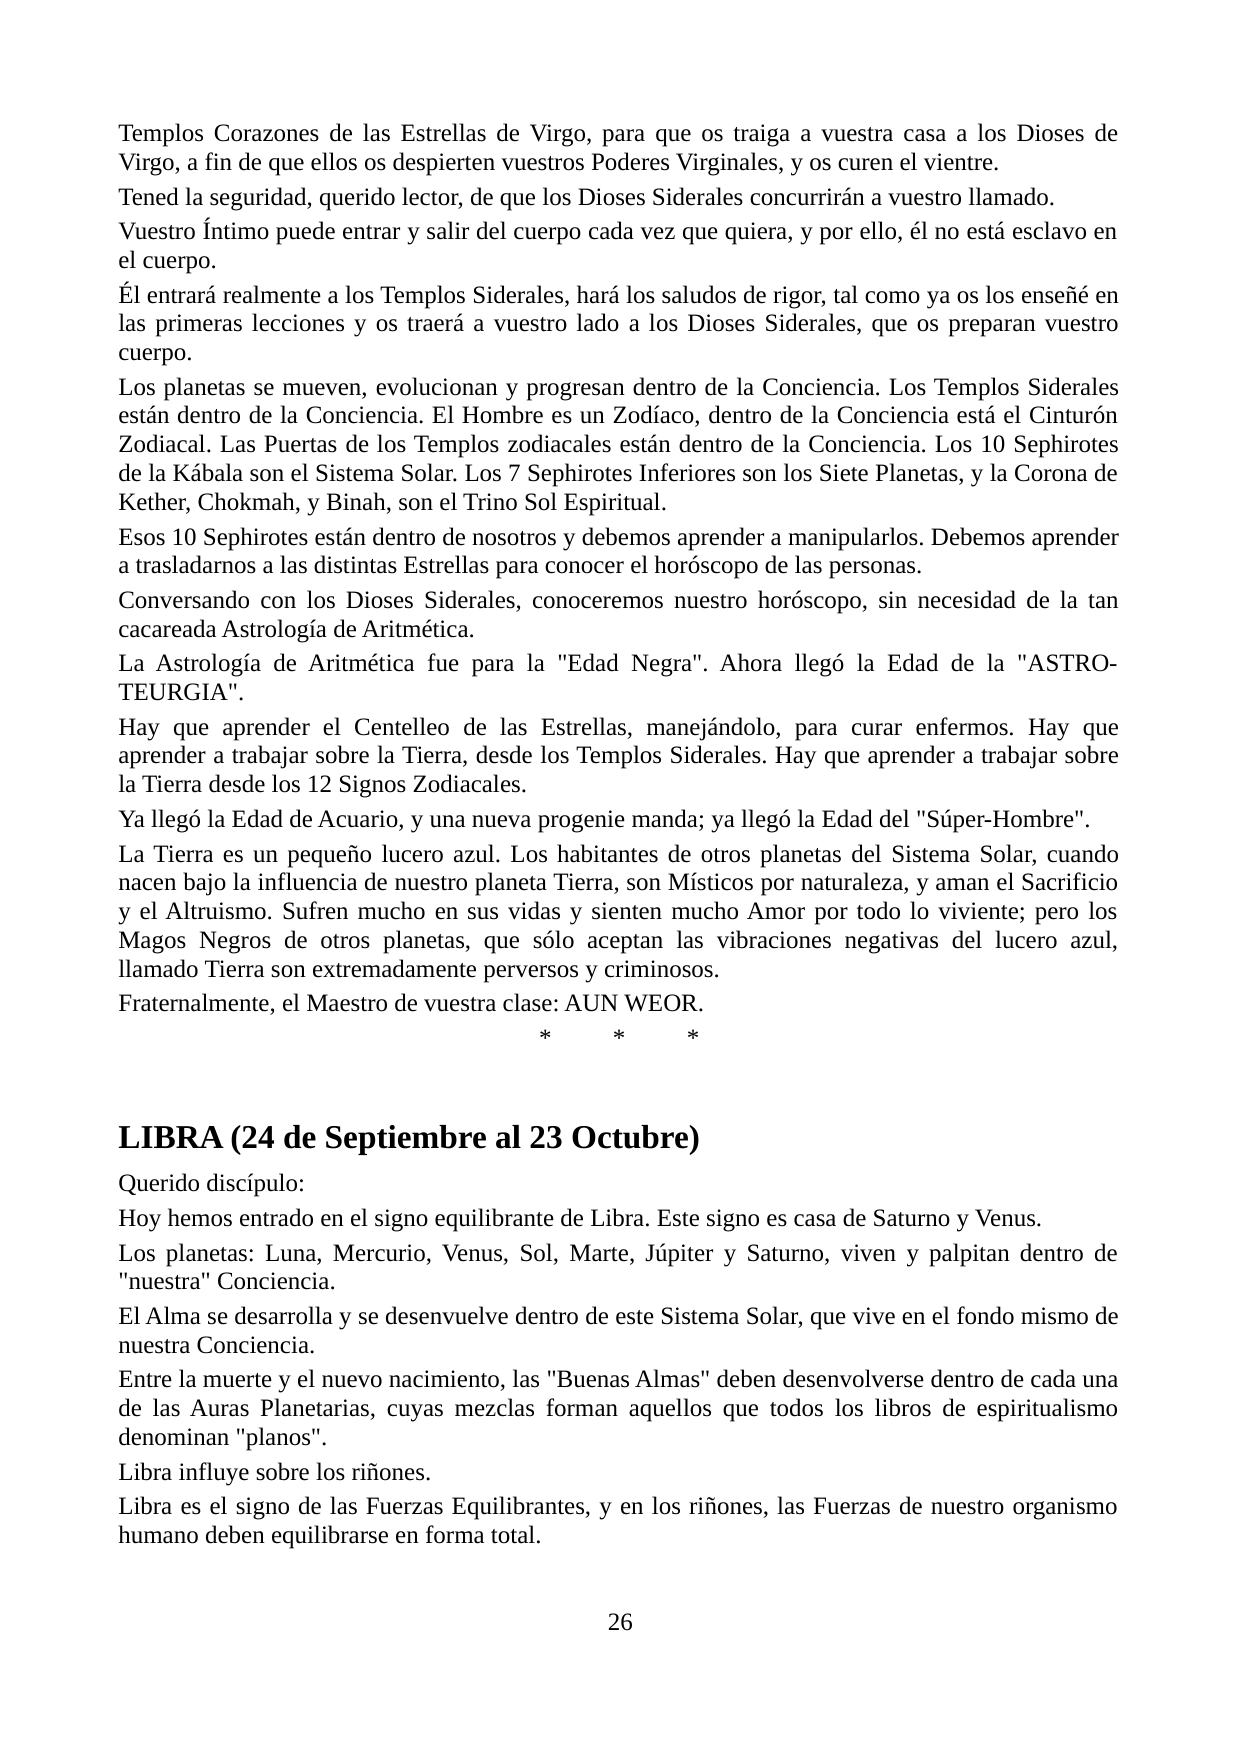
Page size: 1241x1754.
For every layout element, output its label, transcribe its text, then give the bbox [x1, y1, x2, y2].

text Tened la seguridad, querido lector, de que los Dioses Siderales concurrirán a vuestro llamado. [118, 182, 1120, 210]
text * * * [118, 1023, 1120, 1052]
subtitle LIBRA (24 de Septiembre al 23 Octubre) [118, 1117, 1122, 1156]
text Hoy hemos entrado en el signo equilibrante de Libra. Este signo es casa de Saturno y Venus. [118, 1203, 1120, 1232]
text El Alma se desarrolla y se desenvuelve dentro de este Sistema Solar, que vive en el fondo mismo de nuestra Conciencia. [118, 1301, 1120, 1359]
text Libra es el signo de las Fuerzas Equilibrantes, y en los riñones, las Fuerzas de nuestro organismo humano deben equilibrarse en forma total. [118, 1491, 1120, 1549]
text Fraternalmente, el Maestro de vuestra clase: AUN WEOR. [118, 988, 1120, 1017]
text La Astrología de Aritmética fue para la "Edad Negra". Ahora llegó la Edad de la "ASTRO-TEURGIA". [118, 648, 1120, 706]
text Él entrará realmente a los Templos Siderales, hará los saludos de rigor, tal como ya os los enseñé en las primeras lecciones y os traerá a vuestro lado a los Dioses Siderales, que os preparan vuestro cuerpo. [118, 280, 1120, 366]
text Entre la muerte y el nuevo nacimiento, las "Buenas Almas" deben desenvolverse dentro de cada una de las Auras Planetarias, cuyas mezclas forman aquellos que todos los libros de espiritualismo denominan "planos". [118, 1364, 1120, 1451]
text Templos Corazones de las Estrellas de Virgo, para que os traiga a vuestra casa a los Dioses de Virgo, a fin de que ellos os despierten vuestros Poderes Virginales, y os curen el vientre. [118, 118, 1120, 176]
text Libra influye sobre los riñones. [118, 1457, 1120, 1486]
text Querido discípulo: [118, 1168, 1120, 1197]
text Los planetas se mueven, evolucionan y progresan dentro de la Conciencia. Los Templos Siderales están dentro de la Conciencia. El Hombre es un Zodíaco, dentro de la Conciencia está el Cinturón Zodiacal. Las Puertas de los Templos zodiacales están dentro de la Conciencia. Los 10 Sephirotes de la Kábala son el Sistema Solar. Los 7 Sephirotes Inferiores son los Siete Planetas, y la Corona de Kether, Chokmah, y Binah, son el Trino Sol Espiritual. [118, 372, 1120, 516]
text Conversando con los Dioses Siderales, conoceremos nuestro horóscopo, sin necesidad de la tan cacareada Astrología de Aritmética. [118, 585, 1120, 642]
text Hay que aprender el Centelleo de las Estrellas, manejándolo, para curar enfermos. Hay que aprender a trabajar sobre la Tierra, desde los Templos Siderales. Hay que aprender a trabajar sobre la Tierra desde los 12 Signos Zodiacales. [118, 712, 1120, 798]
text Esos 10 Sephirotes están dentro de nosotros y debemos aprender a manipularlos. Debemos aprender a trasladarnos a las distintas Estrellas para conocer el horóscopo de las personas. [118, 522, 1120, 579]
text Ya llegó la Edad de Acuario, y una nueva progenie manda; ya llegó la Edad del "Súper-Hombre". [118, 804, 1120, 833]
text La Tierra es un pequeño lucero azul. Los habitantes de otros planetas del Sistema Solar, cuando nacen bajo la influencia de nuestro planeta Tierra, son Místicos por naturaleza, y aman el Sacrificio y el Altruismo. Sufren mucho en sus vidas y sienten mucho Amor por todo lo viviente; pero los Magos Negros de otros planetas, que sólo aceptan las vibraciones negativas del lucero azul, llamado Tierra son extremadamente perversos y criminosos. [118, 839, 1120, 982]
text Vuestro Íntimo puede entrar y salir del cuerpo cada vez que quiera, y por ello, él no está esclavo en el cuerpo. [118, 216, 1120, 274]
text Los planetas: Luna, Mercurio, Venus, Sol, Marte, Júpiter y Saturno, viven y palpitan dentro de "nuestra" Conciencia. [118, 1238, 1120, 1295]
